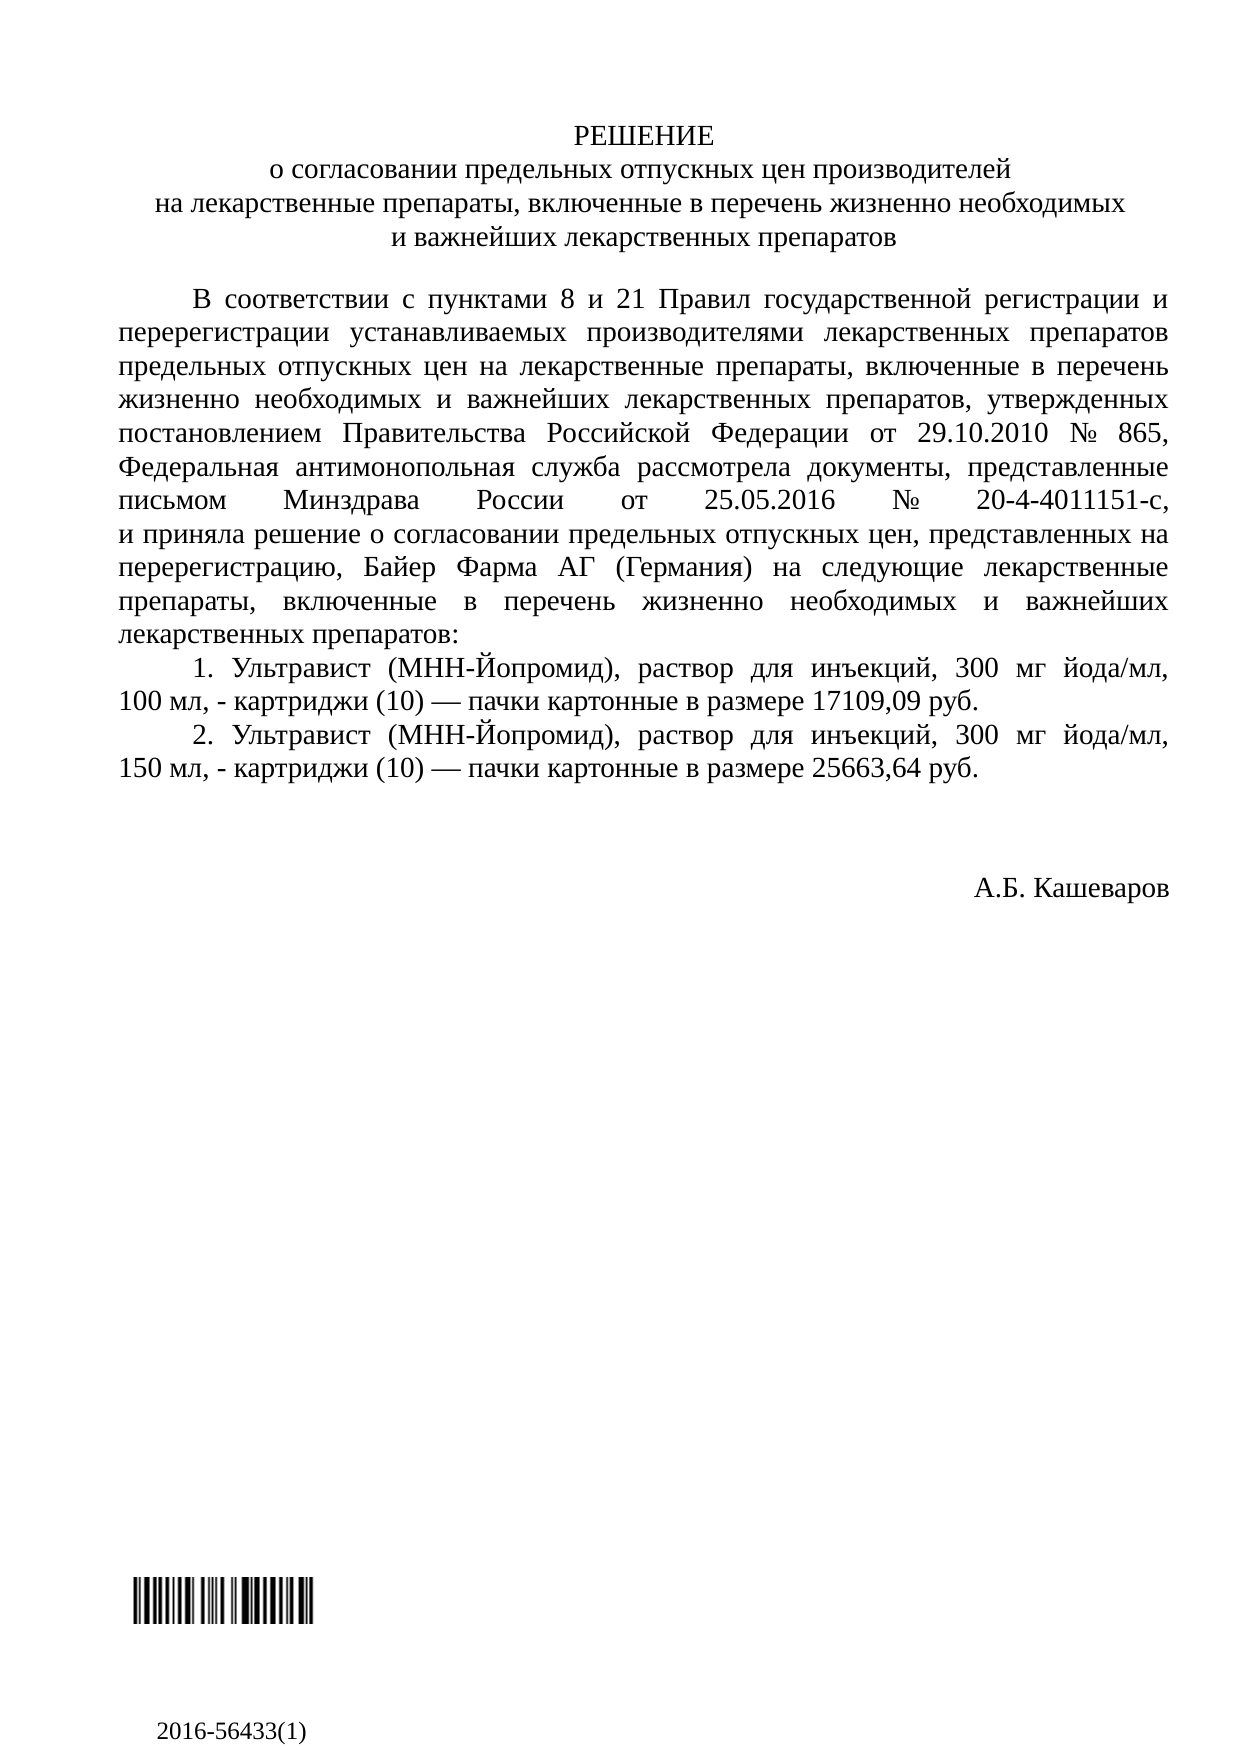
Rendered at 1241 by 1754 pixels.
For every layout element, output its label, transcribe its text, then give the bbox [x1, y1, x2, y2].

text 2. Ультравист (МНН-Йопромид), раствор для инъекций, 300 мг йода/мл, 150 мл, - картриджи (10) — пачки картонные в размере 25663,64 руб. [118, 717, 1170, 784]
text о согласовании предельных отпускных цен производителей [118, 152, 1170, 185]
text А.Б. Кашеваров [927, 870, 1170, 904]
text РЕШЕНИЕ [118, 118, 1170, 152]
picture [118, 1577, 331, 1624]
text на лекарственные препараты, включенные в перечень жизненно необходимых [118, 185, 1170, 219]
text 1. Ультравист (МНН-Йопромид), раствор для инъекций, 300 мг йода/мл, 100 мл, - картриджи (10) — пачки картонные в размере 17109,09 руб. [118, 650, 1170, 717]
text В соответствии с пунктами 8 и 21 Правил государственной регистрации и перерегистрации устанавливаемых производителями лекарственных препаратов предельных отпускных цен на лекарственные препараты, включенные в перечень жизненно необходимых и важнейших лекарственных препаратов, утвержденных постановлением Правительства Российской Федерации от 29.10.2010 № 865, Федеральная антимонопольная служба рассмотрела документы, представленные письмом Минздрава России от 25.05.2016 № 20-4-4011151-с, и приняла решение о согласовании предельных отпускных цен, представленных на перерегистрацию, Байер Фарма АГ (Германия) на следующие лекарственные препараты, включенные в перечень жизненно необходимых и важнейших лекарственных препаратов: [118, 281, 1170, 650]
text и важнейших лекарственных препаратов [118, 219, 1170, 252]
